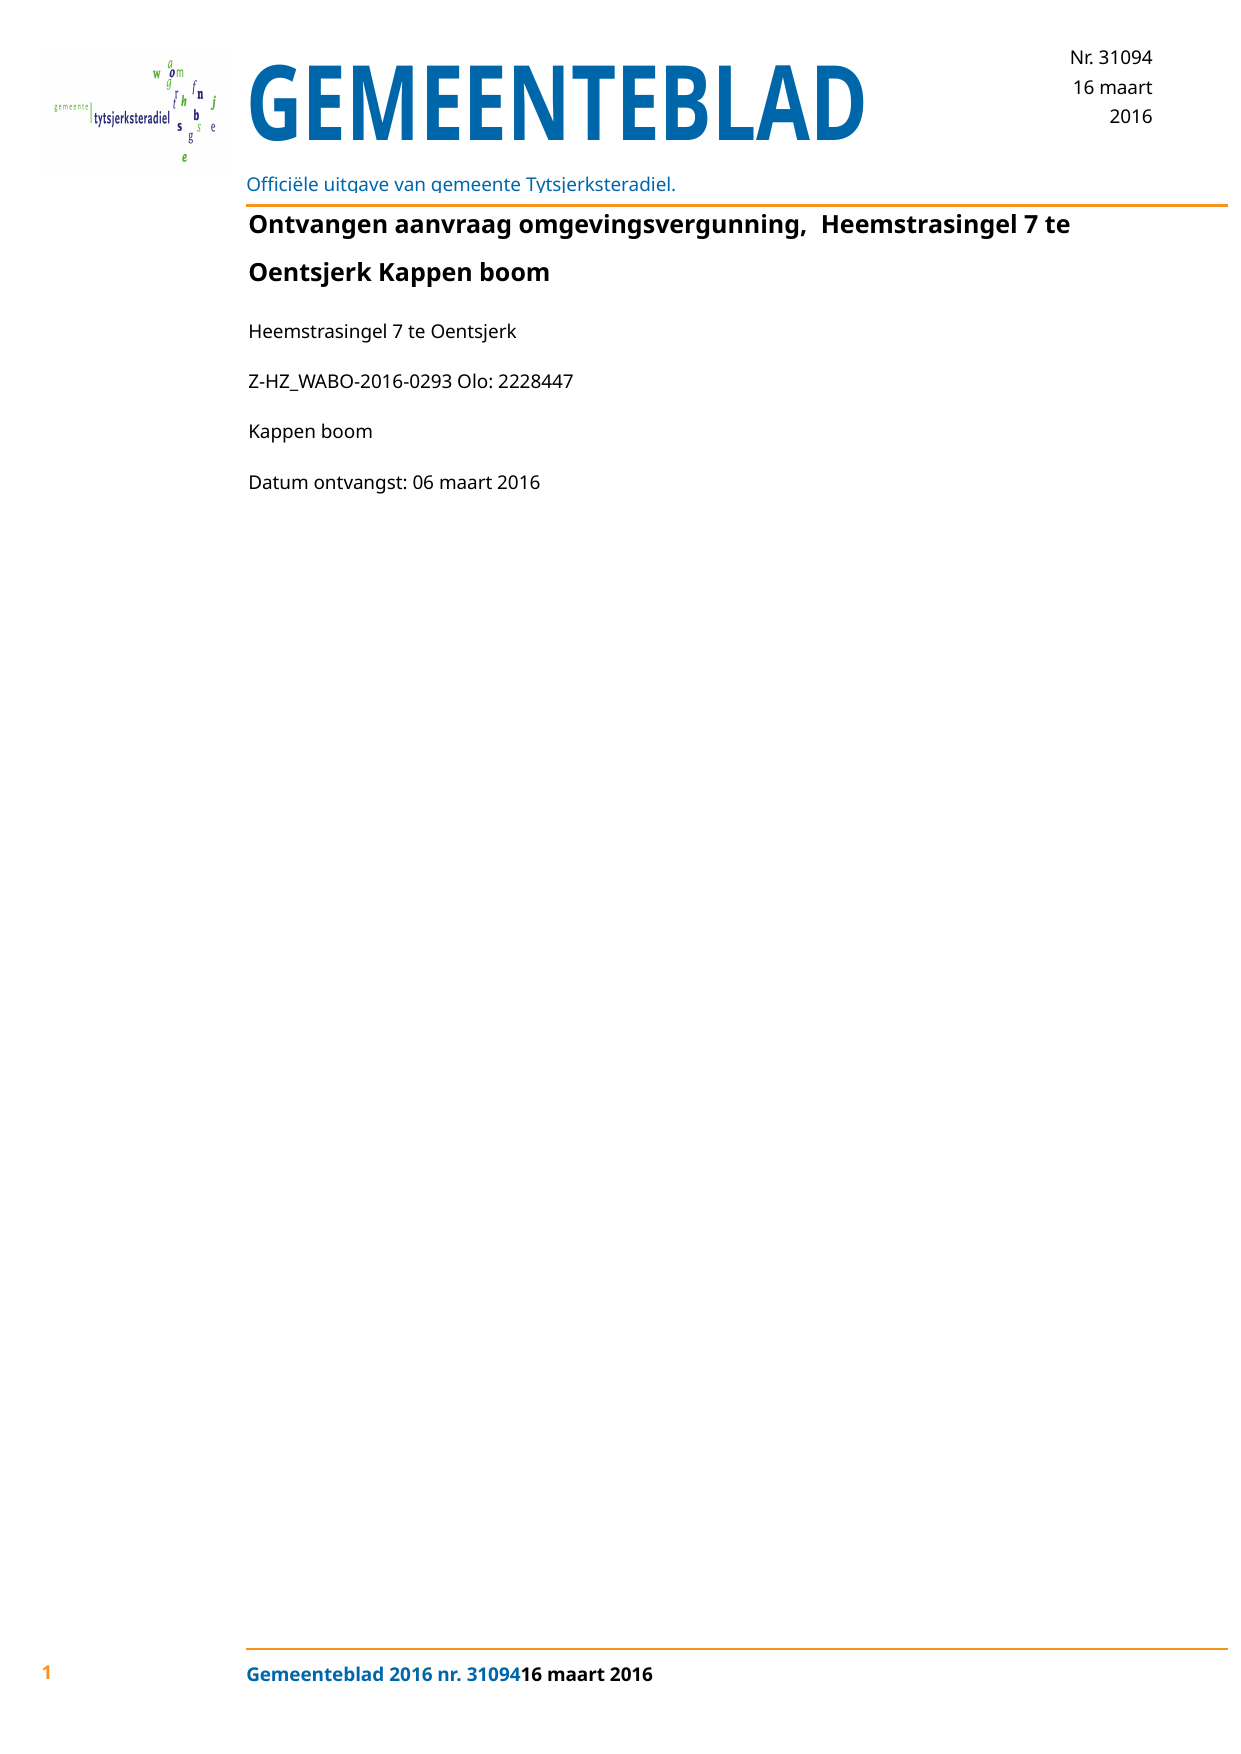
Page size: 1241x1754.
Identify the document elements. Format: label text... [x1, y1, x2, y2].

picture [41, 47, 231, 172]
text Datum ontvangst: 06 maart 2016 [248, 469, 1152, 495]
text Ontvangen aanvraag omgevingsvergunning, Heemstrasingel 7 te Oentsjerk Kappen boom [248, 207, 1152, 288]
text Kappen boom [248, 419, 1152, 444]
text Z-HZ_WABO-2016-0293 Olo: 2228447 [248, 368, 1152, 394]
text Heemstrasingel 7 te Oentsjerk [248, 318, 1152, 344]
